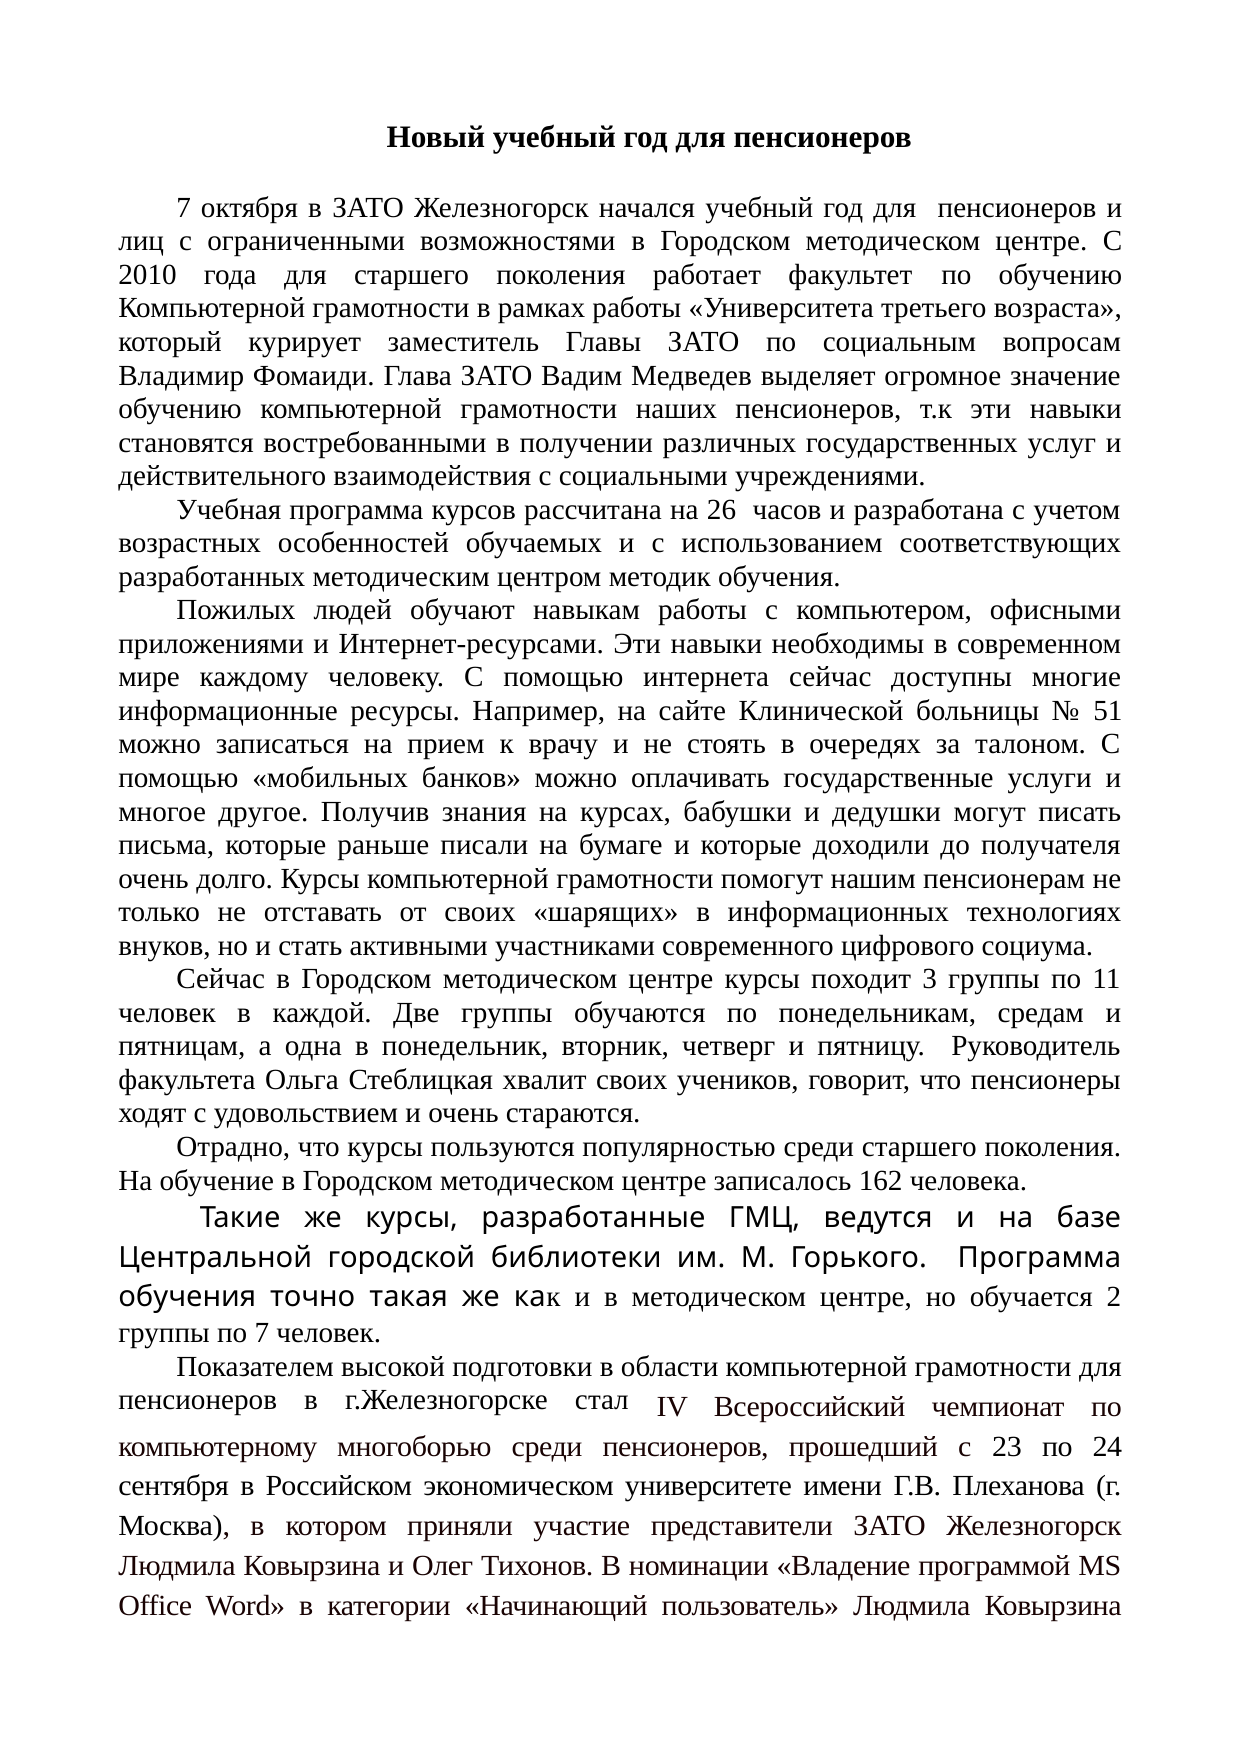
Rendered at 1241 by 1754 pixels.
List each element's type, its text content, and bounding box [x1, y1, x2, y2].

text Показателем высокой подготовки в области компьютерной грамотности для пенсионеров в г.Железногорске стал IV Всероссийский чемпионат по компьютерному многоборью среди пенсионеров, прошедший с 23 по 24 сентября в Российском экономическом университете имени Г.В. Плеханова (г. Москва), в котором приняли участие представители ЗАТО Железногорск Людмила Ковырзина и Олег Тихонов. В номинации «Владение программой MS Office Word» в категории «Начинающий пользователь» Людмила Ковырзина [118, 1349, 1122, 1622]
text Учебная программа курсов рассчитана на 26 часов и разработана с учетом возрастных особенностей обучаемых и с использованием соответствующих разработанных методическим центром методик обучения. [118, 492, 1122, 592]
text Сейчас в Городском методическом центре курсы походит 3 группы по 11 человек в каждой. Две группы обучаются по понедельникам, средам и пятницам, а одна в понедельник, вторник, четверг и пятницу. Руководитель факультета Ольга Стеблицкая хвалит своих учеников, говорит, что пенсионеры ходят с удовольствием и очень стараются. [118, 961, 1122, 1129]
text 7 октября в ЗАТО Железногорск начался учебный год для пенсионеров и лиц с ограниченными возможностями в Городском методическом центре. С 2010 года для старшего поколения работает факультет по обучению Компьютерной грамотности в рамках работы «Университета третьего возраста», который курирует заместитель Главы ЗАТО по социальным вопросам Владимир Фомаиди. Глава ЗАТО Вадим Медведев выделяет огромное значение обучению компьютерной грамотности наших пенсионеров, т.к эти навыки становятся востребованными в получении различных государственных услуг и действительного взаимодействия с социальными учреждениями. [118, 190, 1122, 492]
text Новый учебный год для пенсионеров [118, 118, 1122, 154]
text Отрадно, что курсы пользуются популярностью среди старшего поколения. На обучение в Городском методическом центре записалось 162 человека. [118, 1129, 1122, 1196]
text Пожилых людей обучают навыкам работы с компьютером, офисными приложениями и Интернет-ресурсами. Эти навыки необходимы в современном мире каждому человеку. С помощью интернета сейчас доступны многие информационные ресурсы. Например, на сайте Клинической больницы № 51 можно записаться на прием к врачу и не стоять в очередях за талоном. С помощью «мобильных банков» можно оплачивать государственные услуги и многое другое. Получив знания на курсах, бабушки и дедушки могут писать письма, которые раньше писали на бумаге и которые доходили до получателя очень долго. Курсы компьютерной грамотности помогут нашим пенсионерам не только не отставать от своих «шарящих» в информационных технологиях внуков, но и стать активными участниками современного цифрового социума. [118, 592, 1122, 961]
text Такие же курсы, разработанные ГМЦ, ведутся и на базе Центральной городской библиотеки им. М. Горького. Программа обучения точно такая же как и в методическом центре, но обучается 2 группы по 7 человек. [118, 1196, 1122, 1349]
